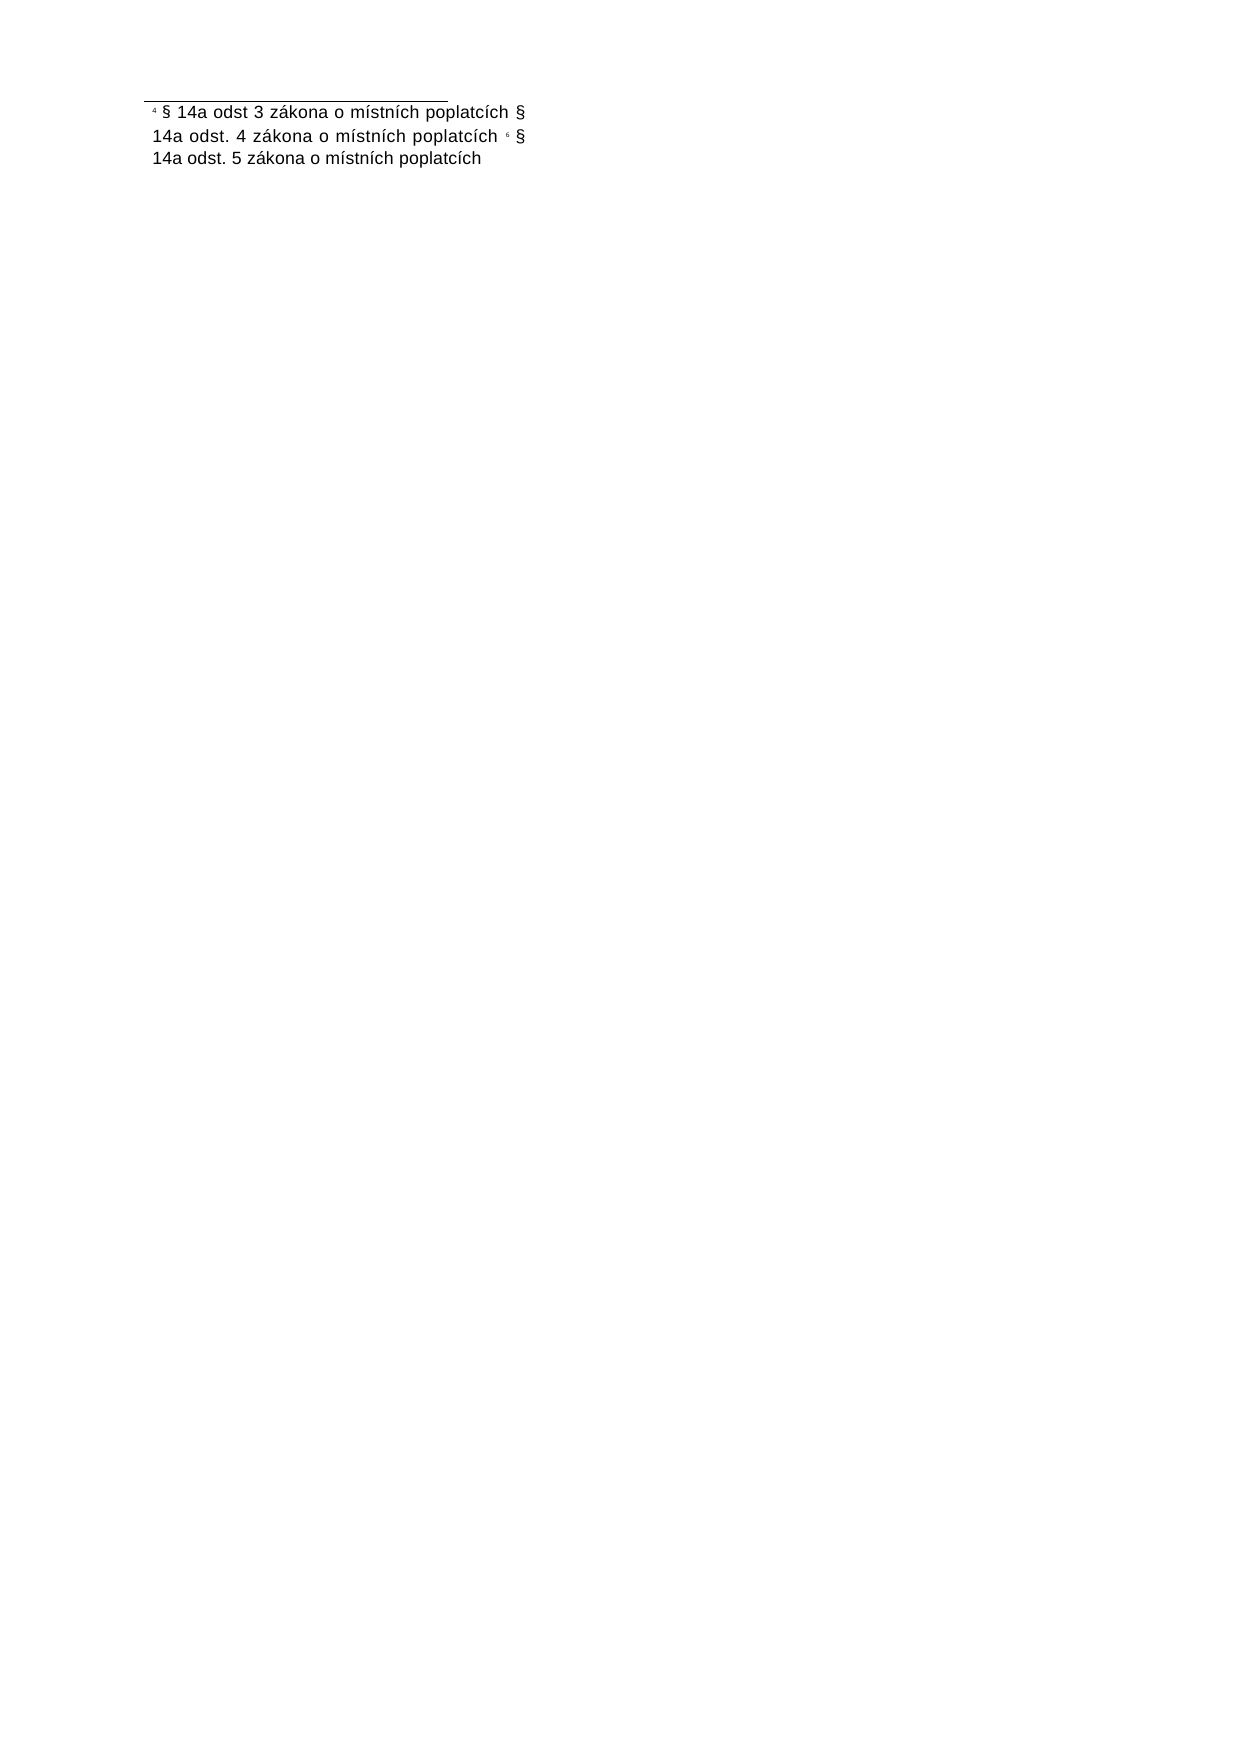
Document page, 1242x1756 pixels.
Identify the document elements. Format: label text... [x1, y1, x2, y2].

text 4 § 14a odst 3 zákona o místních poplatcích § 14a odst. 4 zákona o místních poplatcích 6 § 14a odst. 5 zákona o místních poplatcích [152, 100, 525, 168]
